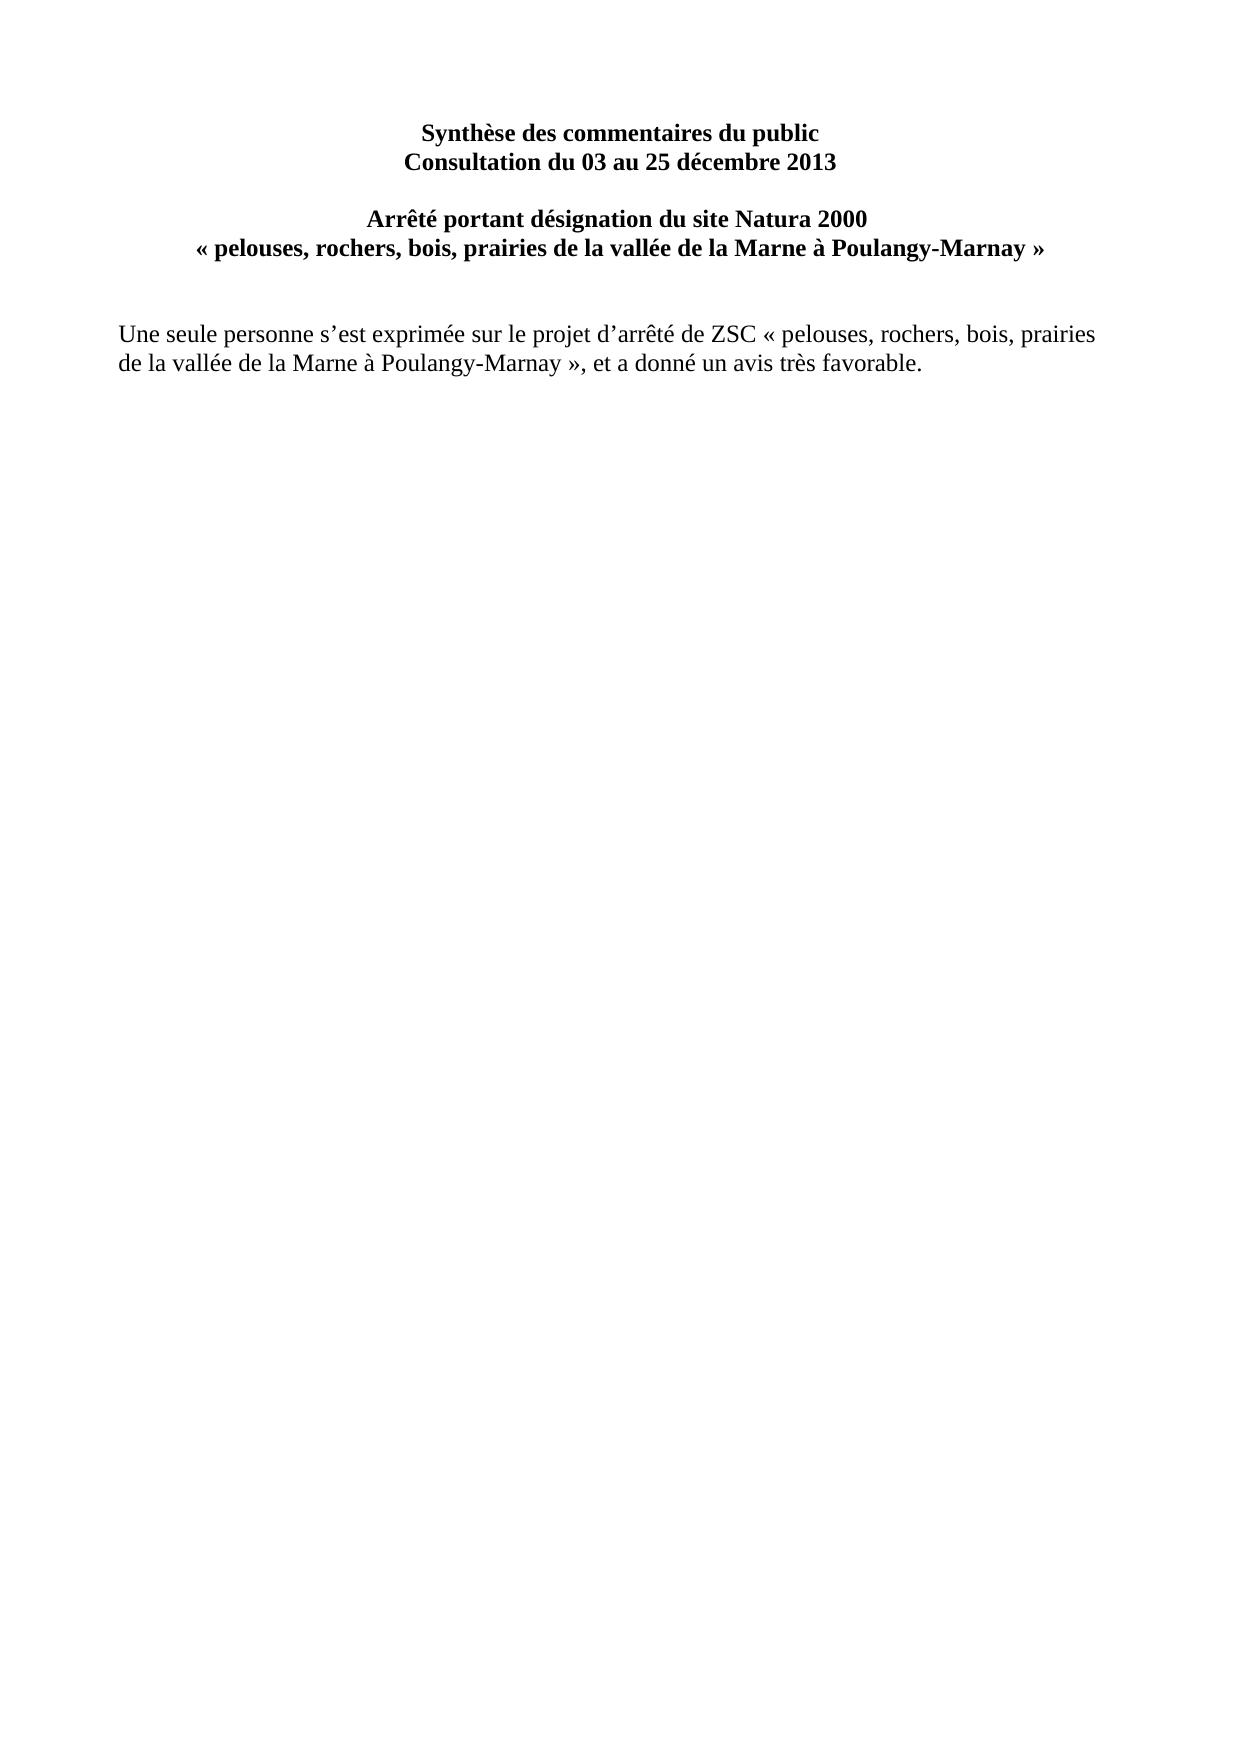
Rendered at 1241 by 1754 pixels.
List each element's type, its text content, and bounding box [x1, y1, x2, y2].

subtitle Arrêté portant désignation du site Natura 2000 [118, 204, 1122, 233]
subtitle « pelouses, rochers, bois, prairies de la vallée de la Marne à Poulangy-Marnay » [118, 233, 1122, 262]
text Une seule personne s’est exprimée sur le projet d’arrêté de ZSC « pelouses, rochers, bois, prairies de la vallée de la Marne à Poulangy-Marnay », et a donné un avis très favorable. [118, 319, 1122, 377]
text Consultation du 03 au 25 décembre 2013 [118, 147, 1122, 176]
text Synthèse des commentaires du public [118, 118, 1122, 147]
